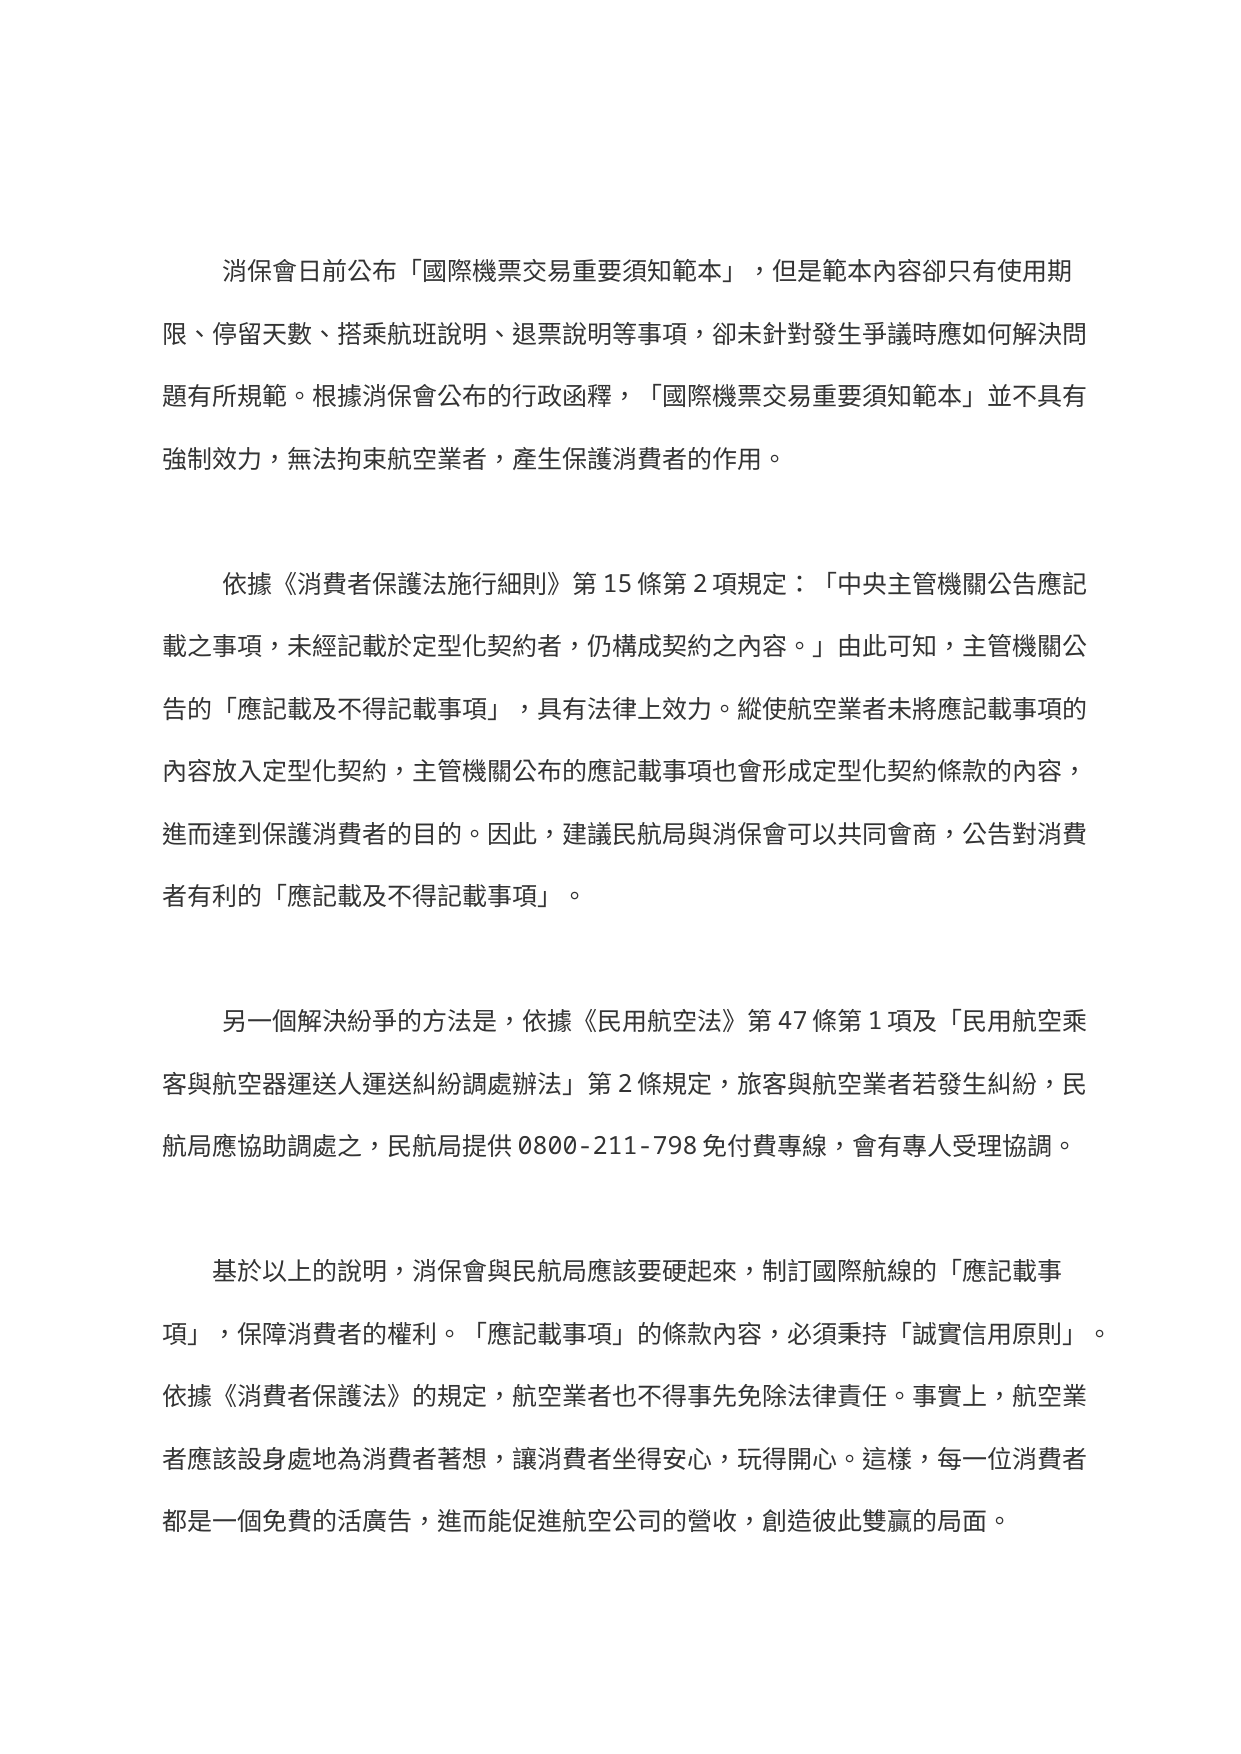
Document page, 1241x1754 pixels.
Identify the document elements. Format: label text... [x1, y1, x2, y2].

text 隨著經濟條件的改變，更多的台灣人有機會走出台灣看看這個世界，但旅程中所有的花費，最大宗的就是交通費，其中又以「機票」為最。如何降低機票費，已成為旅客相當重要的課題。 一、 何謂廉價機票？ 為了開展在國際航線的藍海，市場上出現了「廉價機票」。所謂「廉價機票」，是指航空公司降低營運成本、直接回饋給消費者的機票，所設定的目標客戶，是以價格為優先考量的年輕客戶。以台灣飛新加坡來回票為例，廉價機票的價格通常在新臺幣（以下同）7,000元到9,000元，而一般航空公司的價格通常在16,000元左右，整整相差7,000元以上。 二、 購買廉價機票的注意事項 消費者可透過兩個管道購買廉價機票，一是航空公司的網站，另一種則是經由旅行社代辦，付款的方式包括信用卡、匯款及現金交易。 旅行社業者說明，為了壓低成本，飛機上的服務都必須付費。消費者可以在機上購買食物、飲品和其他商品。不過，廉價航空公司的付費服務加上機票，還是比一般航空公司的機票便宜。一般而言，吃餐盒加上舒適服務（譬如：毛毯）大約3～400元，廉價航空機票與付費服務的總額，比一般航空機票至少便宜5、6千元。一般航空公司發給顧客的毛毯，只是讓顧客使用而已，下飛機時仍然要收回。可是廉價航空的毛毯，都是直接出售，讓顧客直接帶走。 三、 廉價機票不能退票，更改日期請提早 廉價機票通常提前半年開始販售，消費者必須提早規劃行程。航空公司也會不定時地提供優惠，想要撿便宜的民眾必須隨時注意。廉價機票，通常無法退票，如果要改航班，必須支付手續費。 票價的制定，並無成人票或兒童票的區分，價格都是一致的。唯一有區別的就是嬰兒票，嬰兒抱在手中，不會另外提供一個座位，價格約1千多元。座位通常都是經濟艙的座位，目前只有到吉隆坡才提供商務艙的座位。 一般機票，提早3個月開賣。為了提升載客率，廉價機票卻提早6個月販賣，所以，購買廉價機票的消費者，沒有任何可歸責於航空公司的事由，是無法退票的。 若是在出發前要更改航班，業者表示，必須在登機前48小時通知航空公司，而且要支付1,500元至2,000元不等的手續費。針對此點，消基會指出，不能退票並不合理，一般而言，若是可歸責於航空公司，消費者不但可以退票，還可以請求損害賠償。若是不可歸責於航空公司，航空公司可於退票時收取手續費，但是主管機關應該制訂收費上限，不讓航空公司漫天喊價。 四、購買機票、免稅品發生爭議，向誰申訴？ 依據《民法總則施行法》第15條規定：「未經認許其成立之外國法人，以其名義與他人為法律行為者，其行為人就該法律行為，應與該外國法人負連帶責任。」換句話說，旅行社代賣航空票，若是發生法律爭議，旅行社必須與航空公司負連帶賠償責任。消費者可以向航空公司或旅行社請求損害賠償。 航空公司為了增加營收，會在飛機上販賣免稅商品。本會提醒消費者，如果購買免稅商品，未來若有消費爭議，主張權利會比較麻煩。我國《消費者保護法》只能在中華民國境內適用，具有「屬地主義」的效力，消費者主張權利會有困難。 消保會、民航局應該硬起來 旅客與航空公司發生運送契約之糾紛，交通部民用航空局（以下簡稱民航局）應協助調處。行政院消費者保護委員會（以下簡稱消保會）公布「國內線航空乘客運送定型化契約應記載及不得記載事項」，對於國際航線，則有諸多國際條約提供規範基礎。 國際航線航空業者的法律責任受到《華沙公約》（Warsaw Convention）或《蒙特利爾公約》(Montreal Convention)的規範。建議航空業者與旅客締結的運送契約應將國際條約的規定明文在定型化契約條款中，讓消費者可以瞭解自己的權益。 消保會日前公布「國際機票交易重要須知範本」，但是範本內容卻只有使用期限、停留天數、搭乘航班說明、退票說明等事項，卻未針對發生爭議時應如何解決問題有所規範。根據消保會公布的行政函釋，「國際機票交易重要須知範本」並不具有強制效力，無法拘束航空業者，產生保護消費者的作用。 依據《消費者保護法施行細則》第15條第2項規定：「中央主管機關公告應記載之事項，未經記載於定型化契約者，仍構成契約之內容。」由此可知，主管機關公告的「應記載及不得記載事項」，具有法律上效力。縱使航空業者未將應記載事項的內容放入定型化契約，主管機關公布的應記載事項也會形成定型化契約條款的內容，進而達到保護消費者的目的。因此，建議民航局與消保會可以共同會商，公告對消費者有利的「應記載及不得記載事項」。 另一個解決紛爭的方法是，依據《民用航空法》第47條第1項及「民用航空乘客與航空器運送人運送糾紛調處辦法」第2條規定，旅客與航空業者若發生糾紛，民航局應協助調處之，民航局提供0800-211-798免付費專線，會有專人受理協調。 基於以上的說明，消保會與民航局應該要硬起來，制訂國際航線的「應記載事項」，保障消費者的權利。「應記載事項」的條款內容，必須秉持「誠實信用原則」。依據《消費者保護法》的規定，航空業者也不得事先免除法律責任。事實上，航空業者應該設身處地為消費者著想，讓消費者坐得安心，玩得開心。這樣，每一位消費者都是一個免費的活廣告，進而能促進航空公司的營收，創造彼此雙贏的局面。 [162, 166, 1093, 1541]
